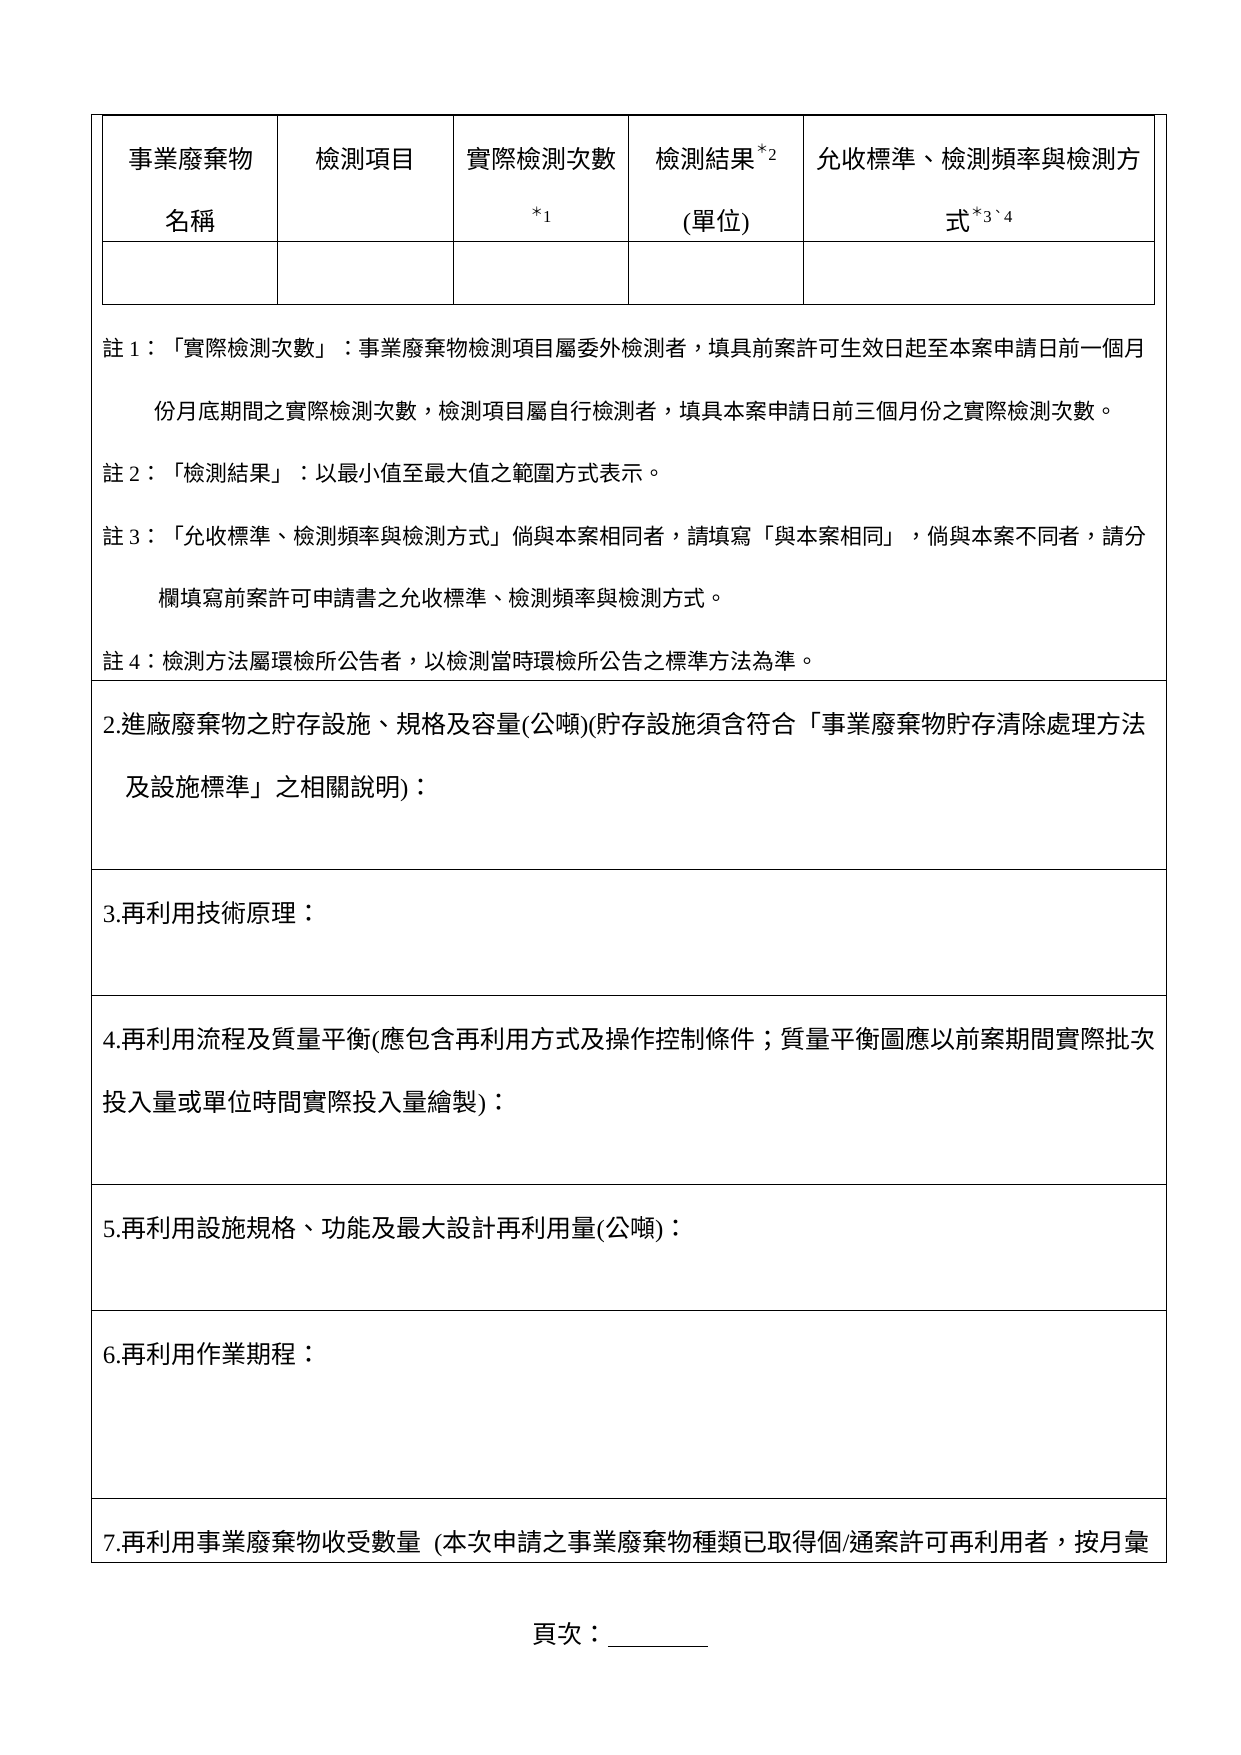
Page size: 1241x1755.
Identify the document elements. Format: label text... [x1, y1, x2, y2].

table_cell 4.再利用流程及質量平衡(應包含再利用方式及操作控制條件；質量平衡圖應以前案期間實際批次投入量或單位時間實際投入量繪製)： [92, 996, 1166, 1183]
table_cell [278, 242, 453, 304]
table_cell 2.進廠廢棄物之貯存設施、規格及容量(公噸)(貯存設施須含符合「事業廢棄物貯存清除處理方法及設施標準」之相關說明)： [92, 681, 1166, 869]
table_cell 註1：「實際檢測次數」：事業廢棄物檢測項目屬委外檢測者，填具前案許可生效日起至本案申請日前一個月份月底期間之實際檢測次數，檢測項目屬自行檢測者，填具本案申請日前三個月份之實際檢測次數。 註2：「檢測結果」：以最小值至最大值之範圍方式表示。 註3：「允收標準、檢測頻率與檢測方式」倘與本案相同者，請填寫「與本案相同」，倘與本案不同者，請分欄填寫前案許可申請書之允收標準、檢測頻率與檢測方式。 註4：檢測方法屬環檢所公告者，以檢測當時環檢所公告之標準方法為準。 [92, 115, 1166, 680]
table_header 檢測項目 [278, 116, 453, 241]
table_cell 5.再利用設施規格、功能及最大設計再利用量(公噸)： [92, 1185, 1166, 1309]
table_header 事業廢棄物 名稱 [103, 116, 277, 241]
table_cell [804, 242, 1154, 304]
table_cell 6.再利用作業期程： [92, 1311, 1166, 1498]
table_cell 7.再利用事業廢棄物收受數量 (本次申請之事業廢棄物種類已取得個/通案許可再利用者，按月彙 [92, 1499, 1166, 1562]
table_header 允收標準、檢測頻率與檢測方式＊3、4 [804, 116, 1154, 241]
table_header 檢測結果＊2 (單位) [629, 116, 803, 241]
table_cell [454, 242, 628, 304]
table_header 實際檢測次數＊1 [454, 116, 628, 241]
table_cell [629, 242, 803, 304]
table_cell 3.再利用技術原理： [92, 870, 1166, 995]
table_cell [103, 242, 277, 304]
